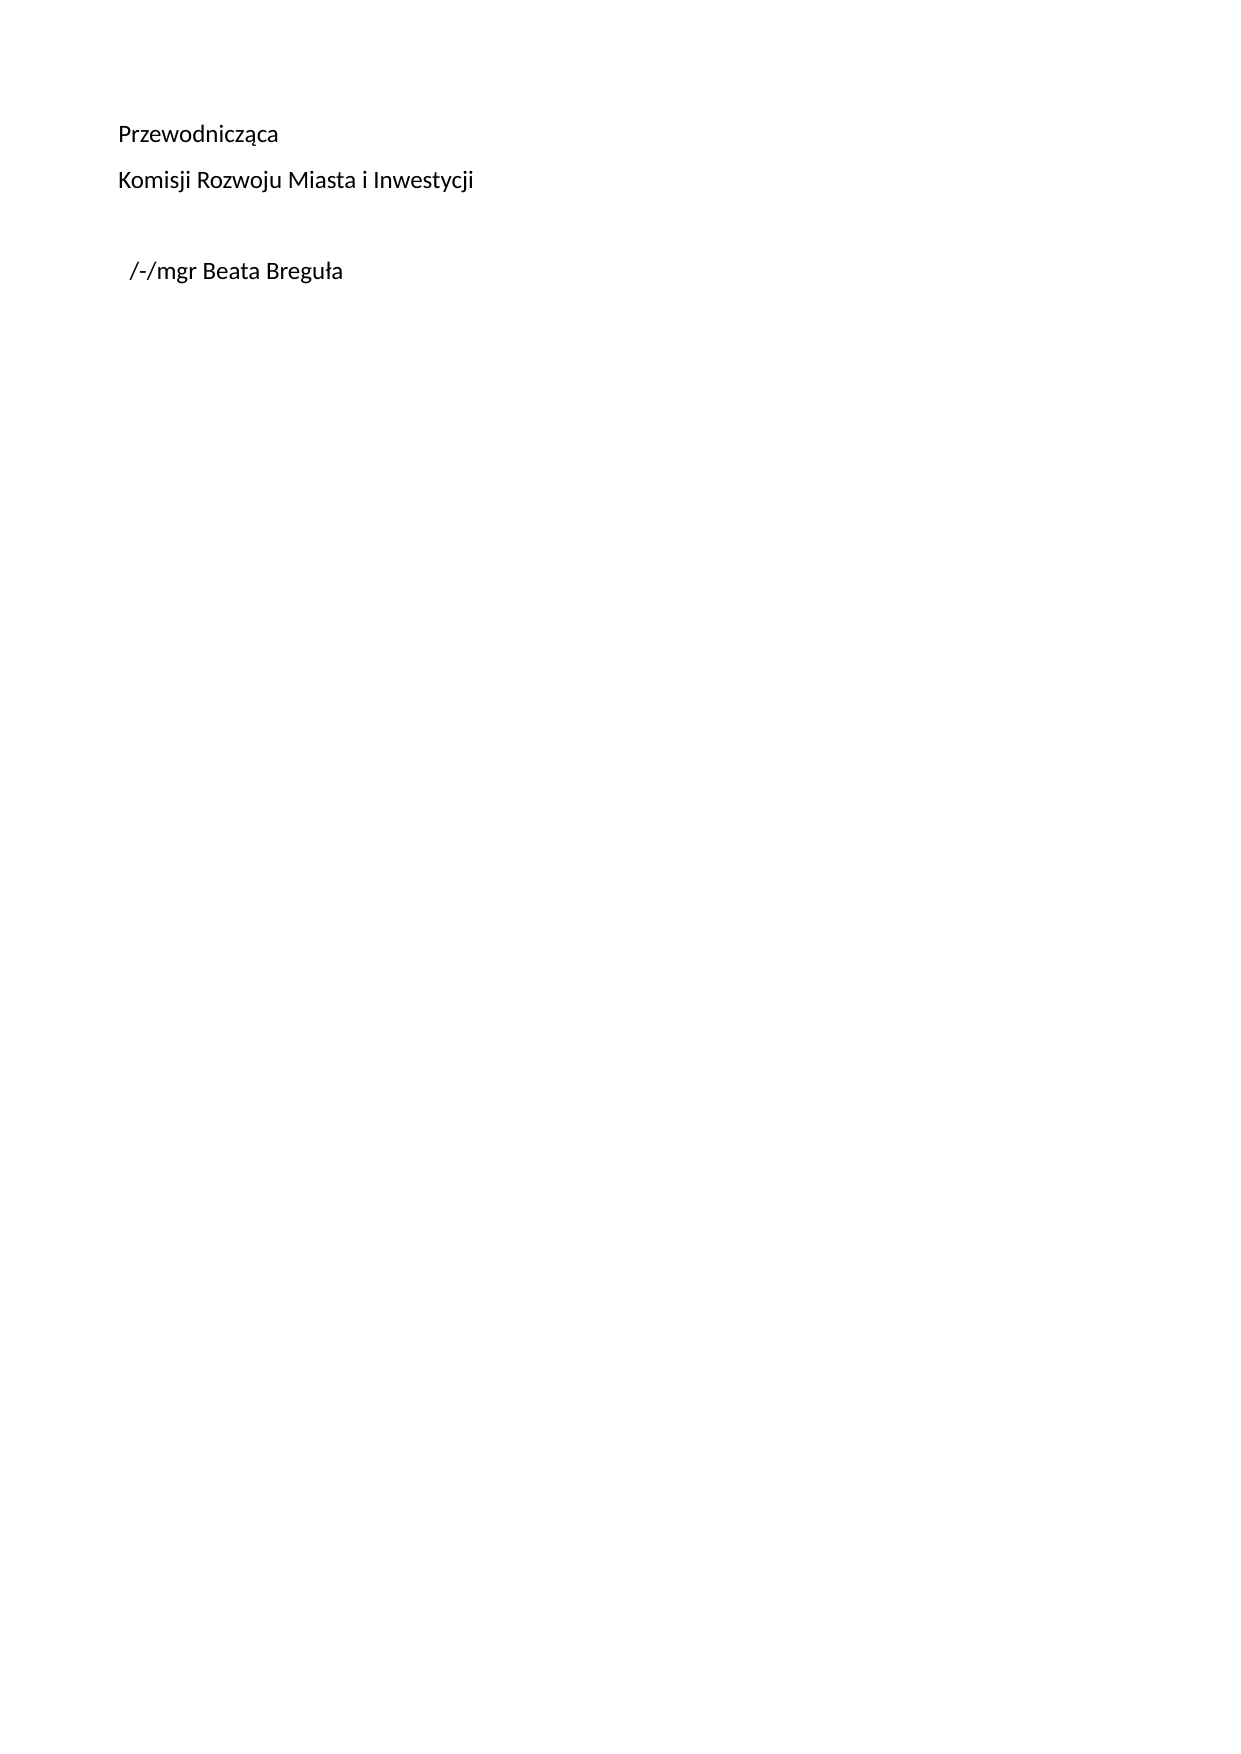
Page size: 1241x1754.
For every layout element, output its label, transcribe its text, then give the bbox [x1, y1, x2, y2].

text Komisji Rozwoju Miasta i Inwestycji [118, 164, 1122, 194]
text /-/mgr Beata Breguła [118, 255, 1122, 286]
text Przewodnicząca [118, 118, 1122, 149]
